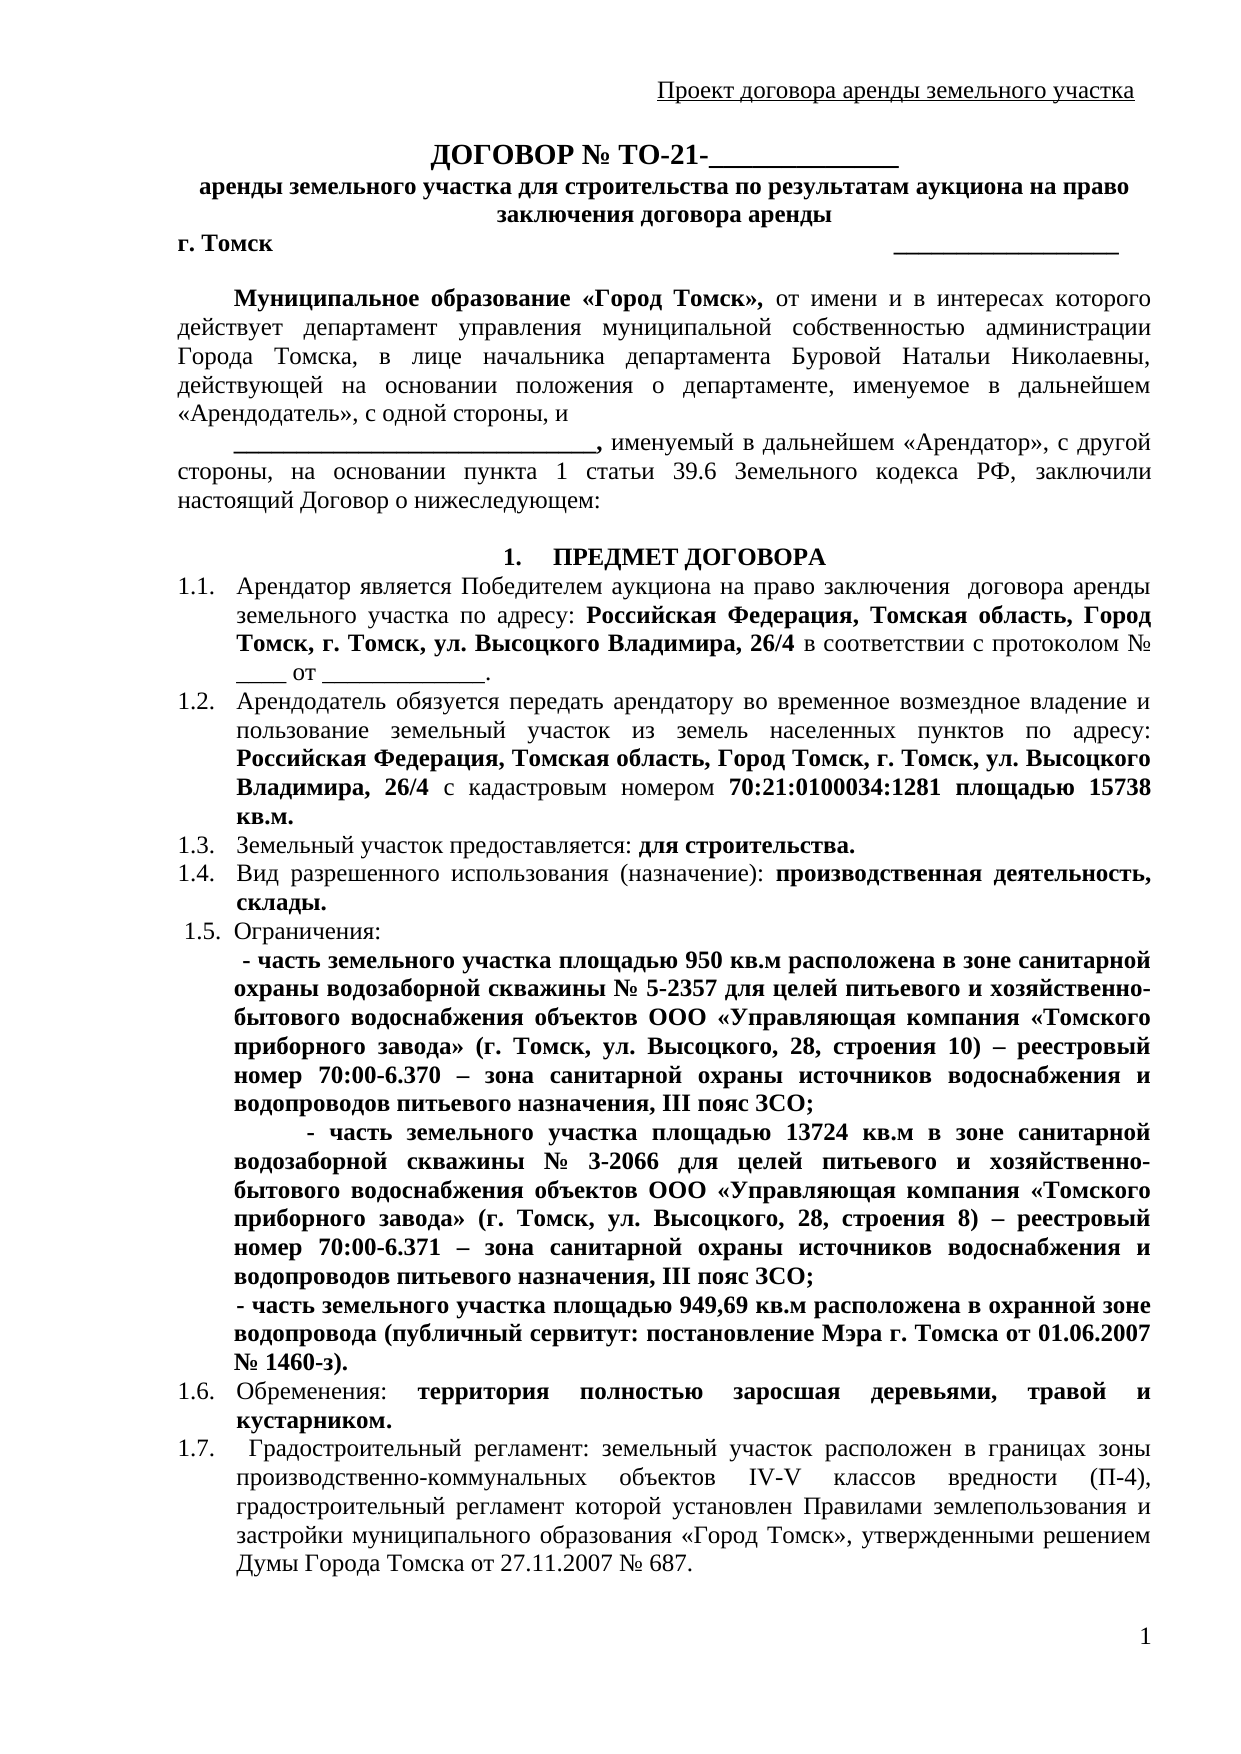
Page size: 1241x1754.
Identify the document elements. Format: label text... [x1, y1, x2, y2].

list ПРЕДМЕТ ДОГОВОРА [177, 542, 1152, 571]
text - часть земельного участка площадью 13724 кв.м в зоне санитарной водозаборной скважины № 3-2066 для целей питьевого и хозяйственно-бытового водоснабжения объектов ООО «Управляющая компания «Томского приборного завода» (г. Томск, ул. Высоцкого, 28, строения 8) – реестровый номер 70:00-6.371 – зона санитарной охраны источников водоснабжения и водопроводов питьевого назначения, III пояс ЗСО; [177, 1117, 1152, 1290]
text Проект договора аренды земельного участка [177, 75, 1152, 104]
text г. Томск __________________ [177, 228, 1152, 257]
text - часть земельного участка площадью 949,69 кв.м расположена в охранной зоне водопровода (публичный сервитут: постановление Мэра г. Томска от 01.06.2007 № 1460-з). [233, 1290, 1152, 1376]
subtitle аренды земельного участка для строительства по результатам аукциона на право заключения договора аренды [177, 171, 1152, 228]
list Земельный участок предоставляется: для строительства. [177, 830, 1152, 858]
text ДОГОВОР № ТО-21-_____________ [177, 137, 1152, 171]
list Градостроительный регламент: земельный участок расположен в границах зоны производственно-коммунальных объектов IV-V классов вредности (П-4), градостроительный регламент которой установлен Правилами землепользования и застройки муниципального образования «Город Томск», утвержденными решением Думы Города Томска от 27.11.2007 № 687. [177, 1433, 1152, 1577]
text _____________________________, именуемый в дальнейшем «Арендатор», с другой стороны, на основании пункта 1 статьи 39.6 Земельного кодекса РФ, заключили настоящий Договор о нижеследующем: [177, 427, 1152, 513]
list Вид разрешенного использования (назначение): производственная деятельность, склады. [177, 858, 1152, 916]
text 1.5. Ограничения: [177, 916, 1152, 945]
list Обременения: территория полностью заросшая деревьями, травой и кустарником. [177, 1376, 1152, 1433]
text - часть земельного участка площадью 950 кв.м расположена в зоне санитарной охраны водозаборной скважины № 5-2357 для целей питьевого и хозяйственно-бытового водоснабжения объектов ООО «Управляющая компания «Томского приборного завода» (г. Томск, ул. Высоцкого, 28, строения 10) – реестровый номер 70:00-6.370 – зона санитарной охраны источников водоснабжения и водопроводов питьевого назначения, III пояс ЗСО; [177, 945, 1152, 1117]
text Муниципальное образование «Город Томск», от имени и в интересах которого действует департамент управления муниципальной собственностью администрации Города Томска, в лице начальника департамента Буровой Натальи Николаевны, действующей на основании положения о департаменте, именуемое в дальнейшем «Арендодатель», с одной стороны, и [177, 283, 1152, 427]
list Арендодатель обязуется передать арендатору во временное возмездное владение и пользование земельный участок из земель населенных пунктов по адресу: Российская Федерация, Томская область, Город Томск, г. Томск, ул. Высоцкого Владимира, 26/4 с кадастровым номером 70:21:0100034:1281 площадью 15738 кв.м. [177, 686, 1152, 830]
list Арендатор является Победителем аукциона на право заключения договора аренды земельного участка по адресу: Российская Федерация, Томская область, Город Томск, г. Томск, ул. Высоцкого Владимира, 26/4 в соответствии с протоколом № ____ от _____________. [177, 571, 1152, 686]
